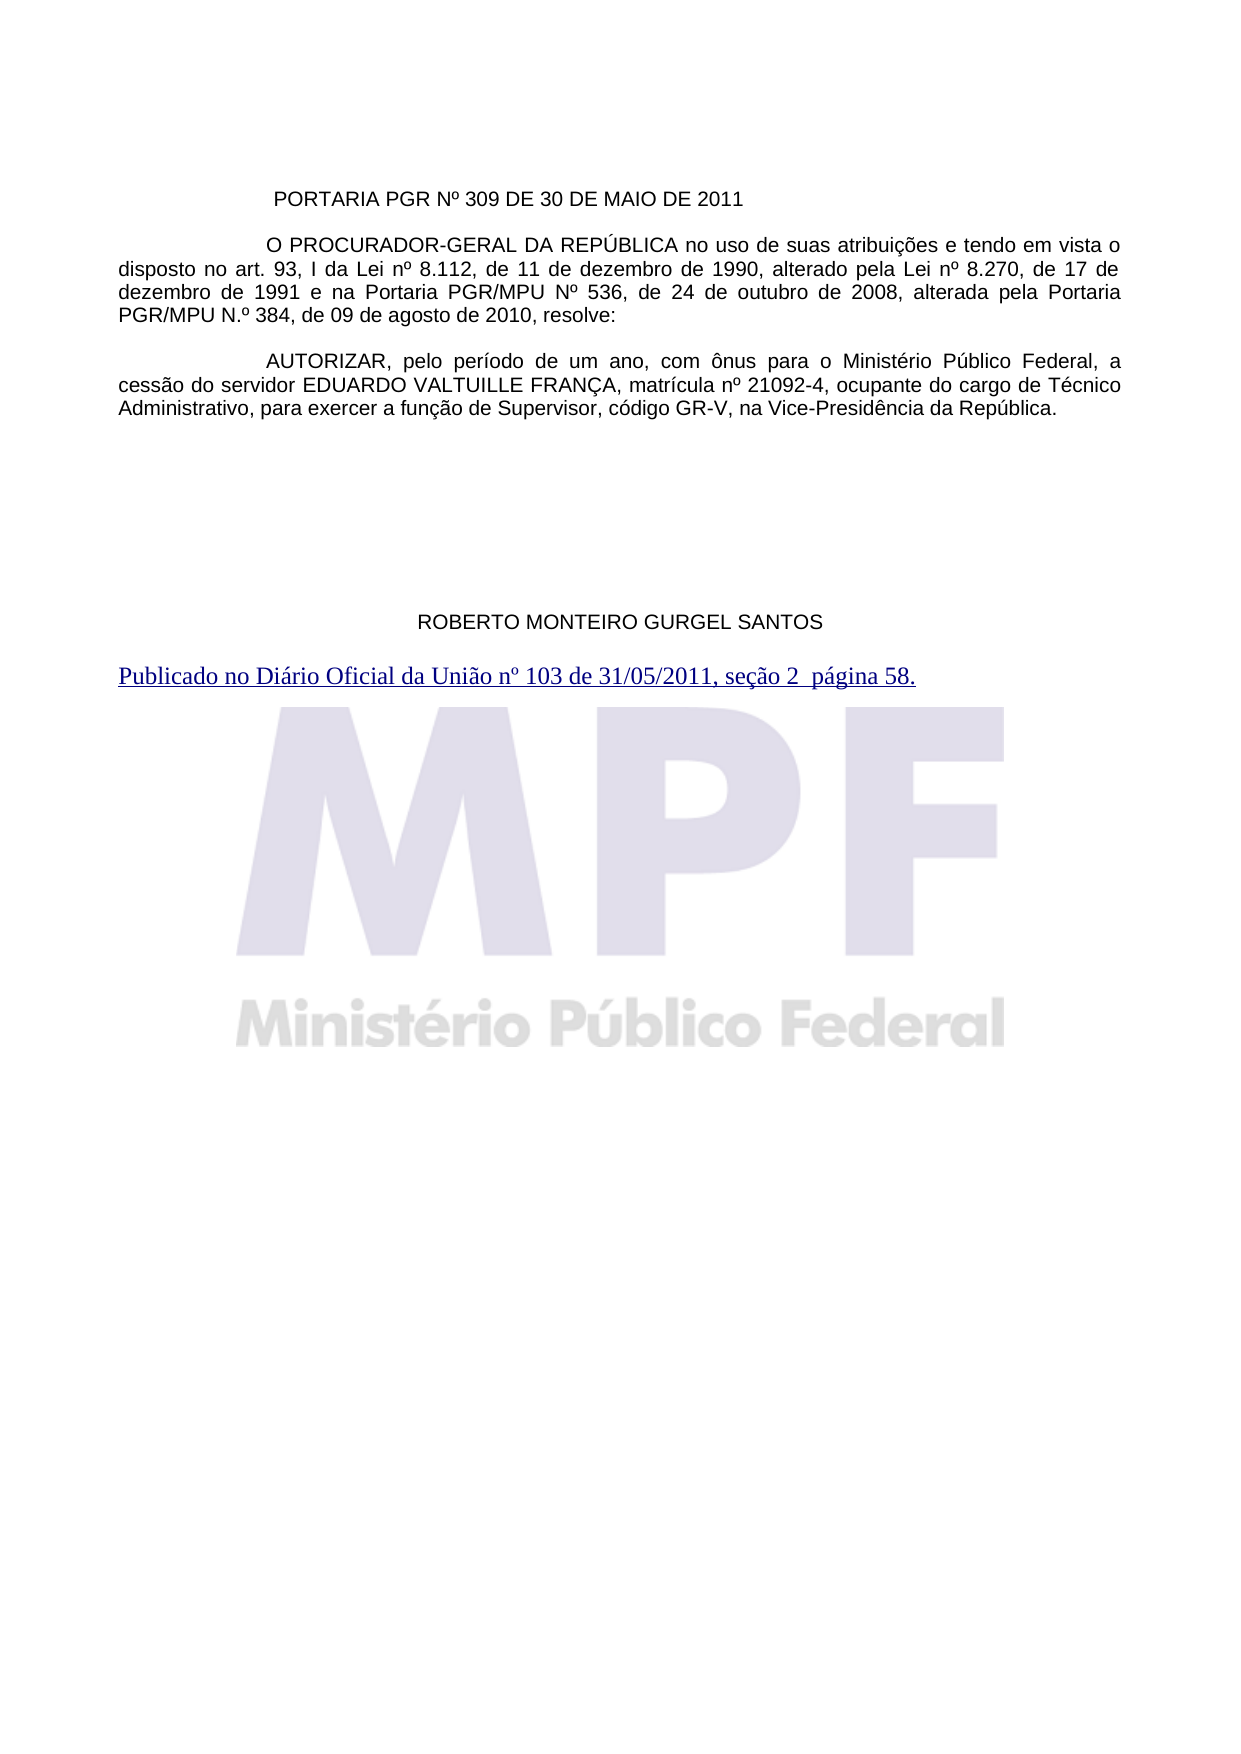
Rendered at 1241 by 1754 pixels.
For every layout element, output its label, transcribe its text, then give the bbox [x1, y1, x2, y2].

subtitle ROBERTO MONTEIRO GURGEL SANTOS [118, 611, 1122, 634]
picture [236, 707, 1004, 1047]
text Publicado no Diário Oficial da União nº 103 de 31/05/2011, seção 2 página 58. [118, 662, 1122, 689]
text O PROCURADOR-GERAL DA REPÚBLICA no uso de suas atribuições e tendo em vista o disposto no art. 93, I da Lei nº 8.112, de 11 de dezembro de 1990, alterado pela Lei nº 8.270, de 17 de dezembro de 1991 e na Portaria PGR/MPU Nº 536, de 24 de outubro de 2008, alterada pela Portaria PGR/MPU N.º 384, de 09 de agosto de 2010, resolve: [118, 234, 1122, 327]
subtitle PORTARIA PGR Nº 309 DE 30 DE MAIO DE 2011 [273, 187, 1122, 211]
text AUTORIZAR, pelo período de um ano, com ônus para o Ministério Público Federal, a cessão do servidor EDUARDO VALTUILLE FRANÇA, matrícula nº 21092-4, ocupante do cargo de Técnico Administrativo, para exercer a função de Supervisor, código GR-V, na Vice-Presidência da República. [118, 350, 1122, 420]
